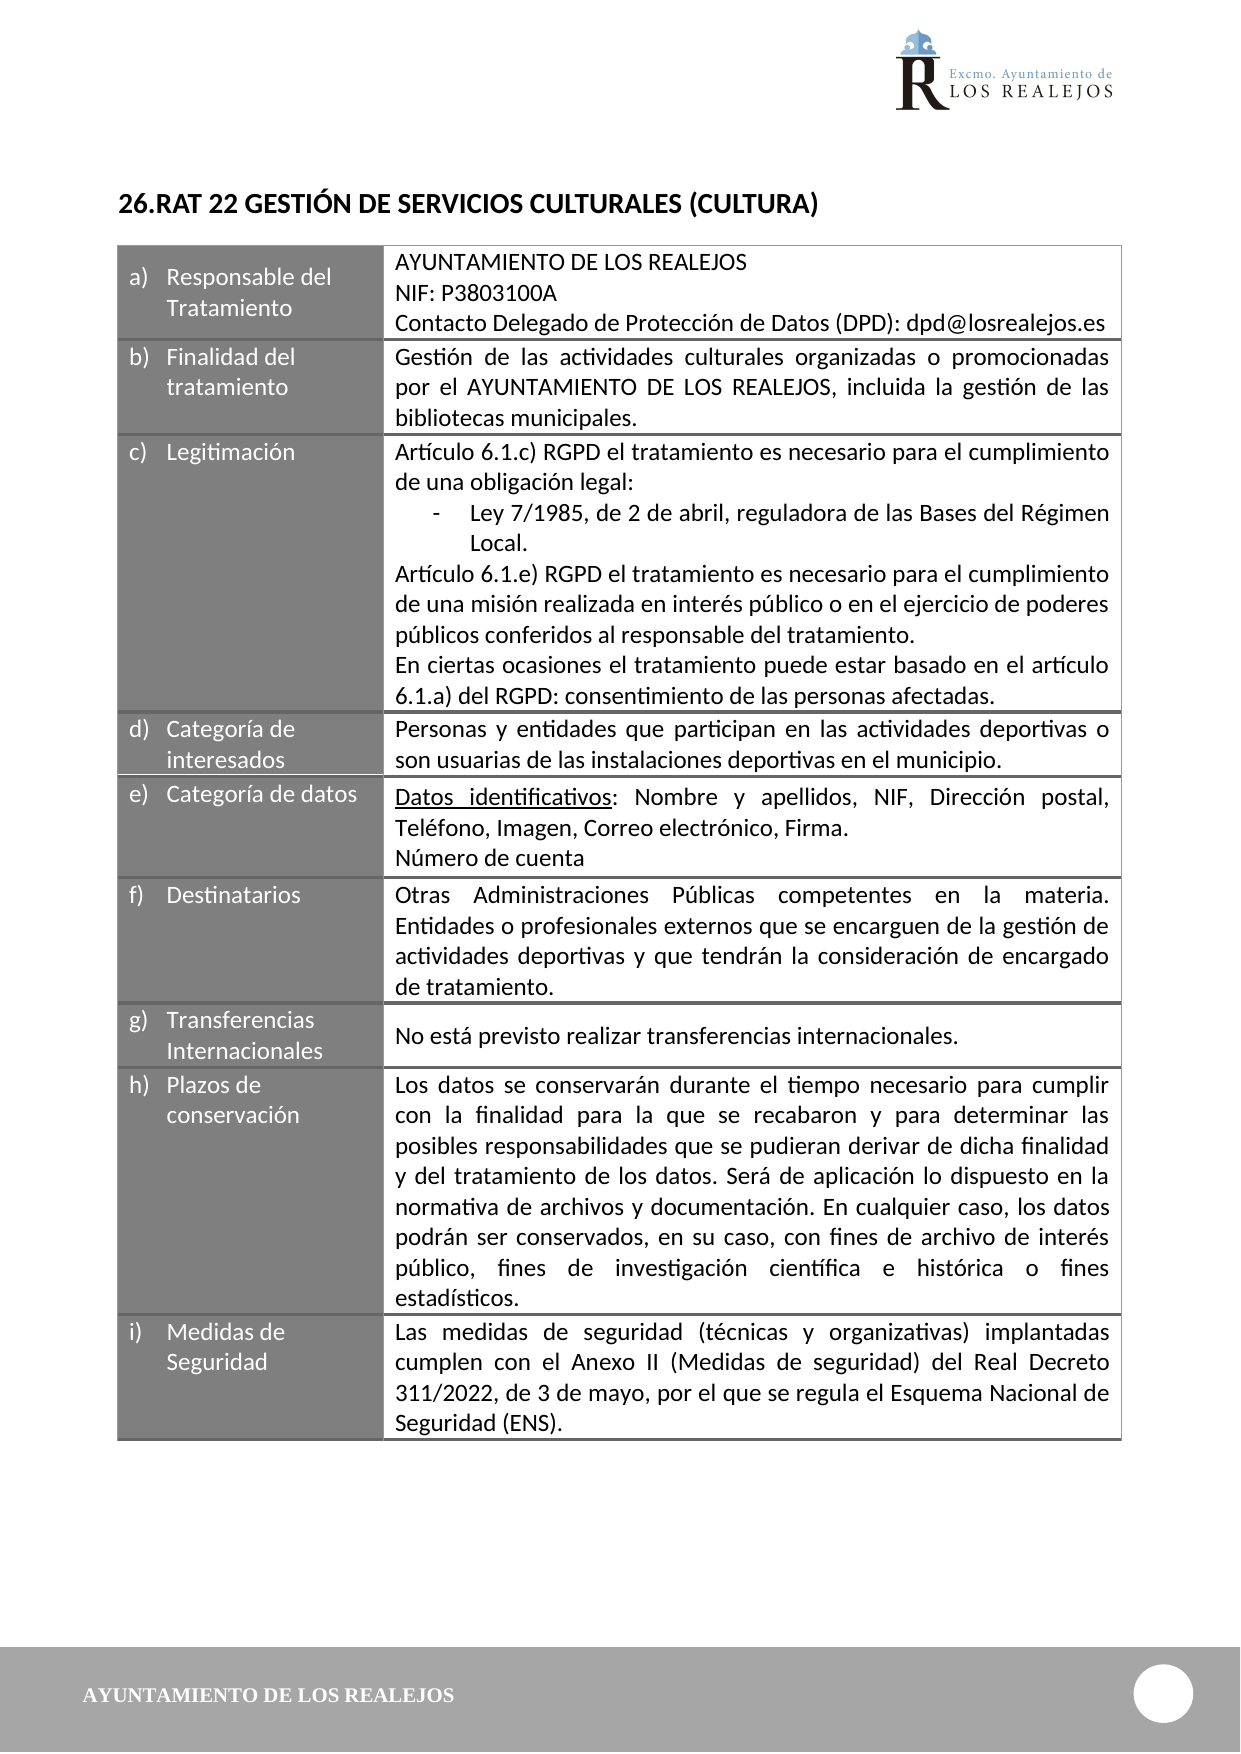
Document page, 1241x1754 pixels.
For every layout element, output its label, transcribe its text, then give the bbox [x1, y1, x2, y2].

table_cell Categoría de interesados [118, 714, 383, 774]
table_cell Artículo 6.1.c) RGPD el tratamiento es necesario para el cumplimiento de una obligación legal: Ley 7/1985, de 2 de abril, reguladora de las Bases del Régimen Local. Artículo 6.1.e) RGPD el tratamiento es necesario para el cumplimiento de una misión realizada en interés público o en el ejercicio de poderes públicos conferidos al responsable del tratamiento. En ciertas ocasiones el tratamiento puede estar basado en el artículo 6.1.a) del RGPD: consentimiento de las personas afectadas. [384, 436, 1121, 710]
table_cell No está previsto realizar transferencias internacionales. [384, 1005, 1121, 1066]
table_header AYUNTAMIENTO DE LOS REALEJOS NIF: P3803100A Contacto Delegado de Protección de Datos (DPD): dpd@losrealejos.es [384, 246, 1121, 338]
table_cell Plazos de conservación [118, 1069, 383, 1313]
table_cell Destinatarios [118, 879, 383, 1001]
subtitle RAT 22 GESTIÓN DE SERVICIOS CULTURALES (CULTURA) [118, 185, 1122, 220]
table_cell Legitimación [118, 436, 383, 710]
table_cell Categoría de datos [118, 778, 383, 876]
table_cell Otras Administraciones Públicas competentes en la materia. Entidades o profesionales externos que se encarguen de la gestión de actividades deportivas y que tendrán la consideración de encargado de tratamiento. [384, 879, 1121, 1001]
table_header Responsable del Tratamiento [118, 246, 383, 338]
table_cell Personas y entidades que participan en las actividades deportivas o son usuarias de las instalaciones deportivas en el municipio. [384, 714, 1121, 774]
table_cell Finalidad del tratamiento [118, 341, 383, 433]
table_cell Transferencias Internacionales [118, 1005, 383, 1066]
table_cell Los datos se conservarán durante el tiempo necesario para cumplir con la finalidad para la que se recabaron y para determinar las posibles responsabilidades que se pudieran derivar de dicha finalidad y del tratamiento de los datos. Será de aplicación lo dispuesto en la normativa de archivos y documentación. En cualquier caso, los datos podrán ser conservados, en su caso, con fines de archivo de interés público, fines de investigación científica e histórica o fines estadísticos. [384, 1069, 1121, 1313]
table_cell Las medidas de seguridad (técnicas y organizativas) implantadas cumplen con el Anexo II (Medidas de seguridad) del Real Decreto 311/2022, de 3 de mayo, por el que se regula el Esquema Nacional de Seguridad (ENS). [384, 1316, 1121, 1438]
table_cell Medidas de Seguridad [118, 1316, 383, 1438]
table_cell Datos identificativos: Nombre y apellidos, NIF, Dirección postal, Teléfono, Imagen, Correo electrónico, Firma. Número de cuenta [384, 778, 1121, 876]
table_cell Gestión de las actividades culturales organizadas o promocionadas por el AYUNTAMIENTO DE LOS REALEJOS, incluida la gestión de las bibliotecas municipales. [384, 341, 1121, 433]
